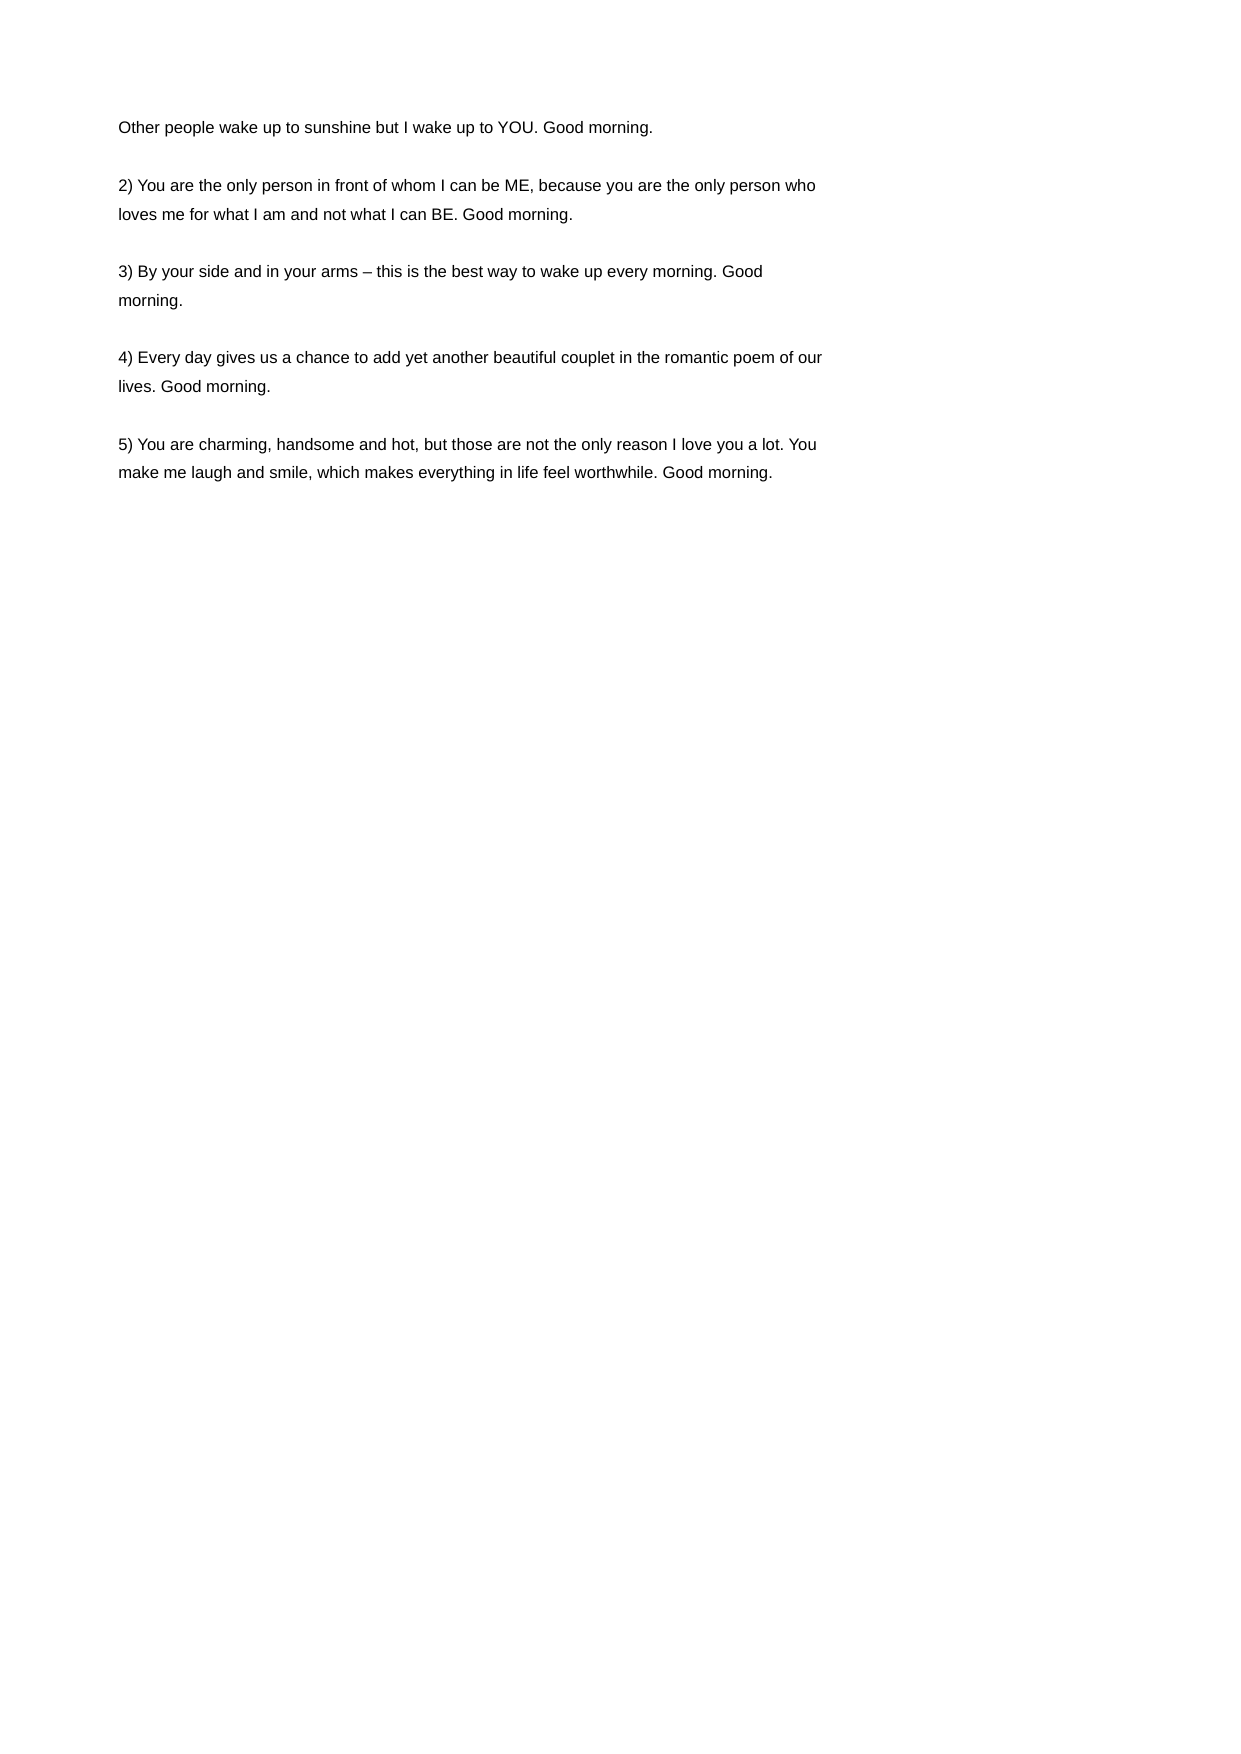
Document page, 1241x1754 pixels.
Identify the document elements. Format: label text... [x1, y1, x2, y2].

text 3) By your side and in your arms – this is the best way to wake up every morning. Good morning. [118, 262, 827, 310]
text 5) You are charming, handsome and hot, but those are not the only reason I love you a lot. You make me laugh and smile, which makes everything in life feel worthwhile. Good morning. [118, 434, 827, 482]
text 2) You are the only person in front of whom I can be ME, because you are the only person who loves me for what I am and not what I can BE. Good morning. [118, 176, 827, 223]
text 4) Every day gives us a chance to add yet another beautiful couplet in the romantic poem of our lives. Good morning. [118, 348, 827, 396]
text Other people wake up to sunshine but I wake up to YOU. Good morning. [118, 118, 827, 137]
